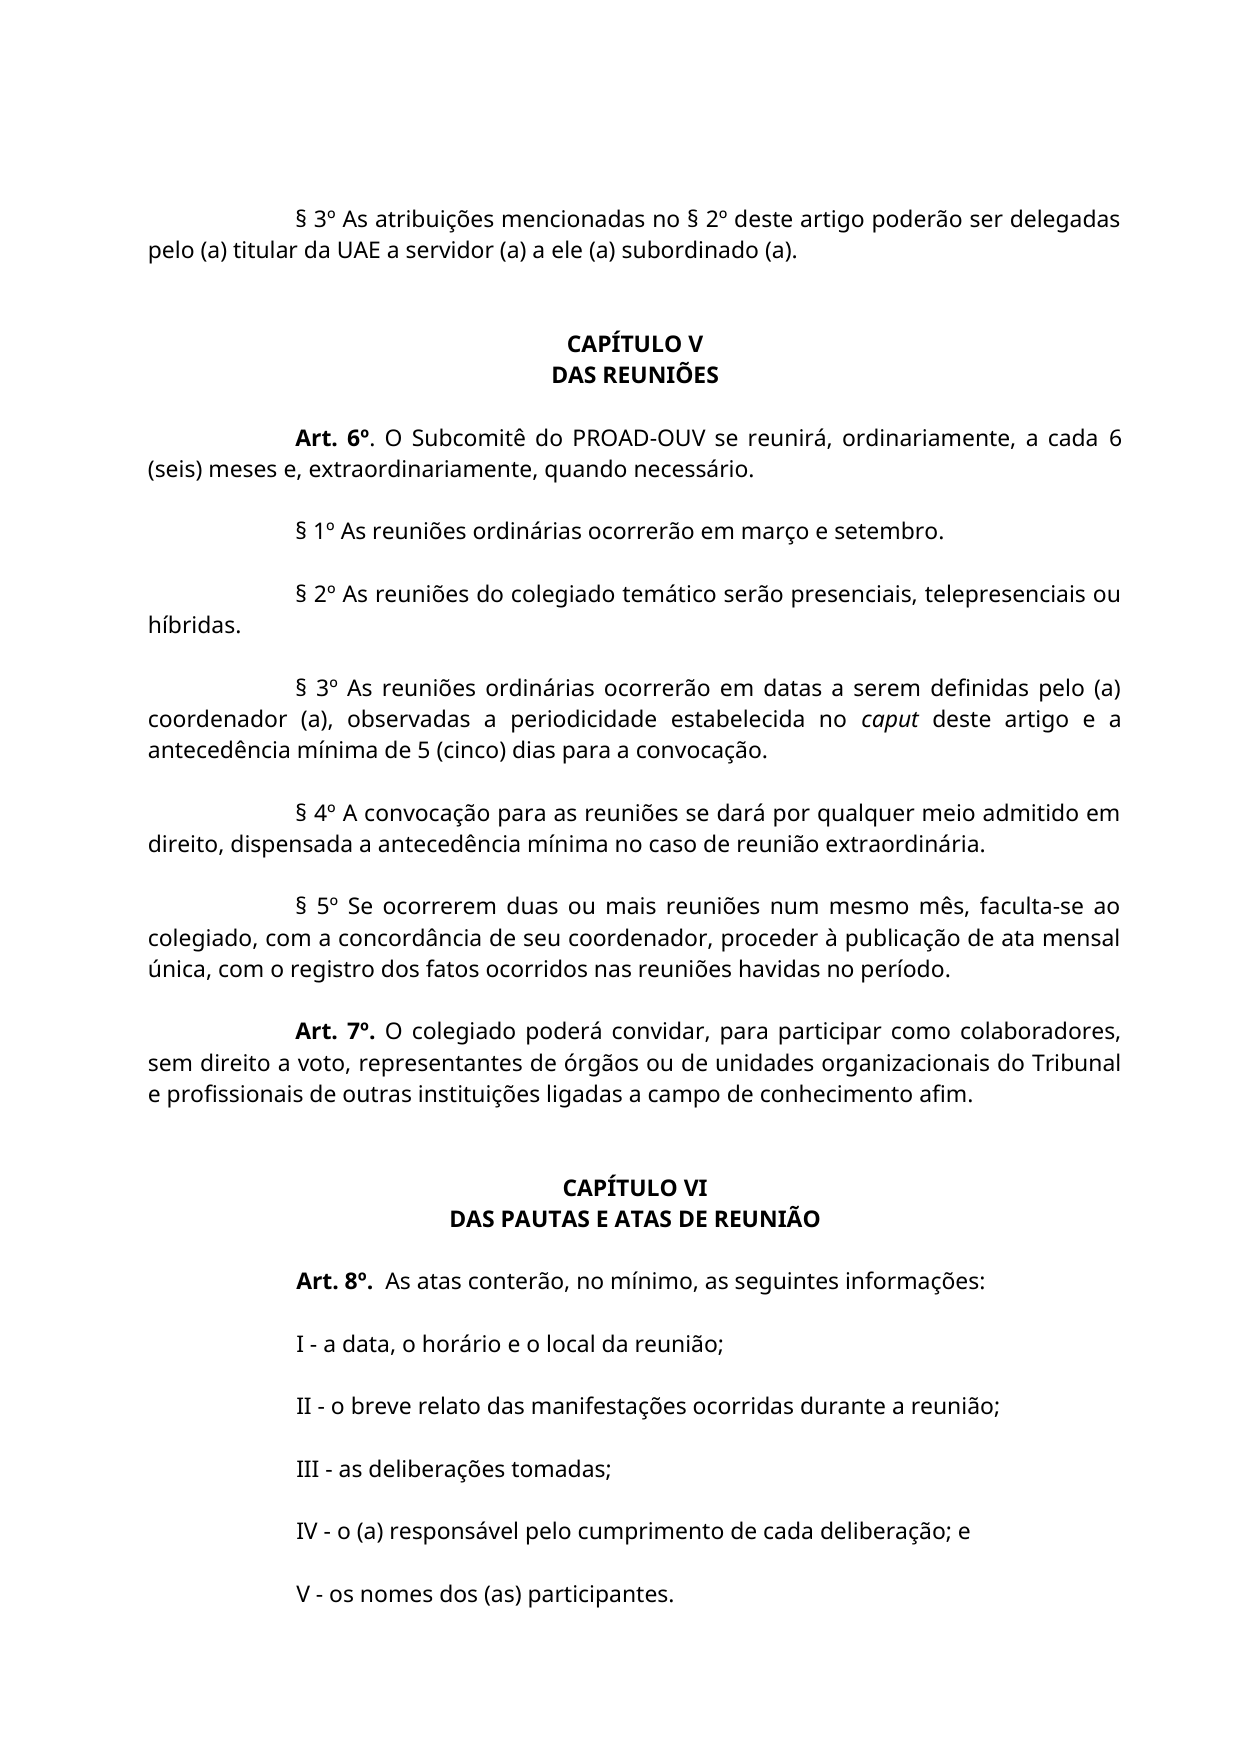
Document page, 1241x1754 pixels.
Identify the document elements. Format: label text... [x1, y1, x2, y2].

text § 3º As atribuições mencionadas no § 2º deste artigo poderão ser delegadas pelo (a) titular da UAE a servidor (a) a ele (a) subordinado (a). [148, 203, 1122, 265]
text CAPÍTULO V [148, 328, 1122, 359]
text V - os nomes dos (as) participantes. [148, 1578, 1122, 1609]
text DAS PAUTAS E ATAS DE REUNIÃO [148, 1203, 1122, 1234]
text § 3º As reuniões ordinárias ocorrerão em datas a serem definidas pelo (a) coordenador (a), observadas a periodicidade estabelecida no caput deste artigo e a antecedência mínima de 5 (cinco) dias para a convocação. [148, 672, 1122, 765]
text III - as deliberações tomadas; [148, 1453, 1122, 1484]
text I - a data, o horário e o local da reunião; [148, 1328, 1122, 1359]
text Art. 6º. O Subcomitê do PROAD-OUV se reunirá, ordinariamente, a cada 6 (seis) meses e, extraordinariamente, quando necessário. [148, 422, 1122, 484]
text § 5º Se ocorrerem duas ou mais reuniões num mesmo mês, faculta-se ao colegiado, com a concordância de seu coordenador, proceder à publicação de ata mensal única, com o registro dos fatos ocorridos nas reuniões havidas no período. [148, 890, 1122, 984]
text § 1º As reuniões ordinárias ocorrerão em março e setembro. [148, 515, 1122, 547]
text CAPÍTULO VI [148, 1172, 1122, 1203]
text Art. 7º. O colegiado poderá convidar, para participar como colaboradores, sem direito a voto, representantes de órgãos ou de unidades organizacionais do Tribunal e profissionais de outras instituições ligadas a campo de conhecimento afim. [148, 1015, 1122, 1109]
text IV - o (a) responsável pelo cumprimento de cada deliberação; e [148, 1515, 1122, 1547]
text § 4º A convocação para as reuniões se dará por qualquer meio admitido em direito, dispensada a antecedência mínima no caso de reunião extraordinária. [148, 797, 1122, 859]
text DAS REUNIÕES [148, 359, 1122, 390]
text § 2º As reuniões do colegiado temático serão presenciais, telepresenciais ou híbridas. [148, 578, 1122, 640]
text II - o breve relato das manifestações ocorridas durante a reunião; [148, 1390, 1122, 1422]
text Art. 8º. As atas conterão, no mínimo, as seguintes informações: [148, 1265, 1122, 1297]
